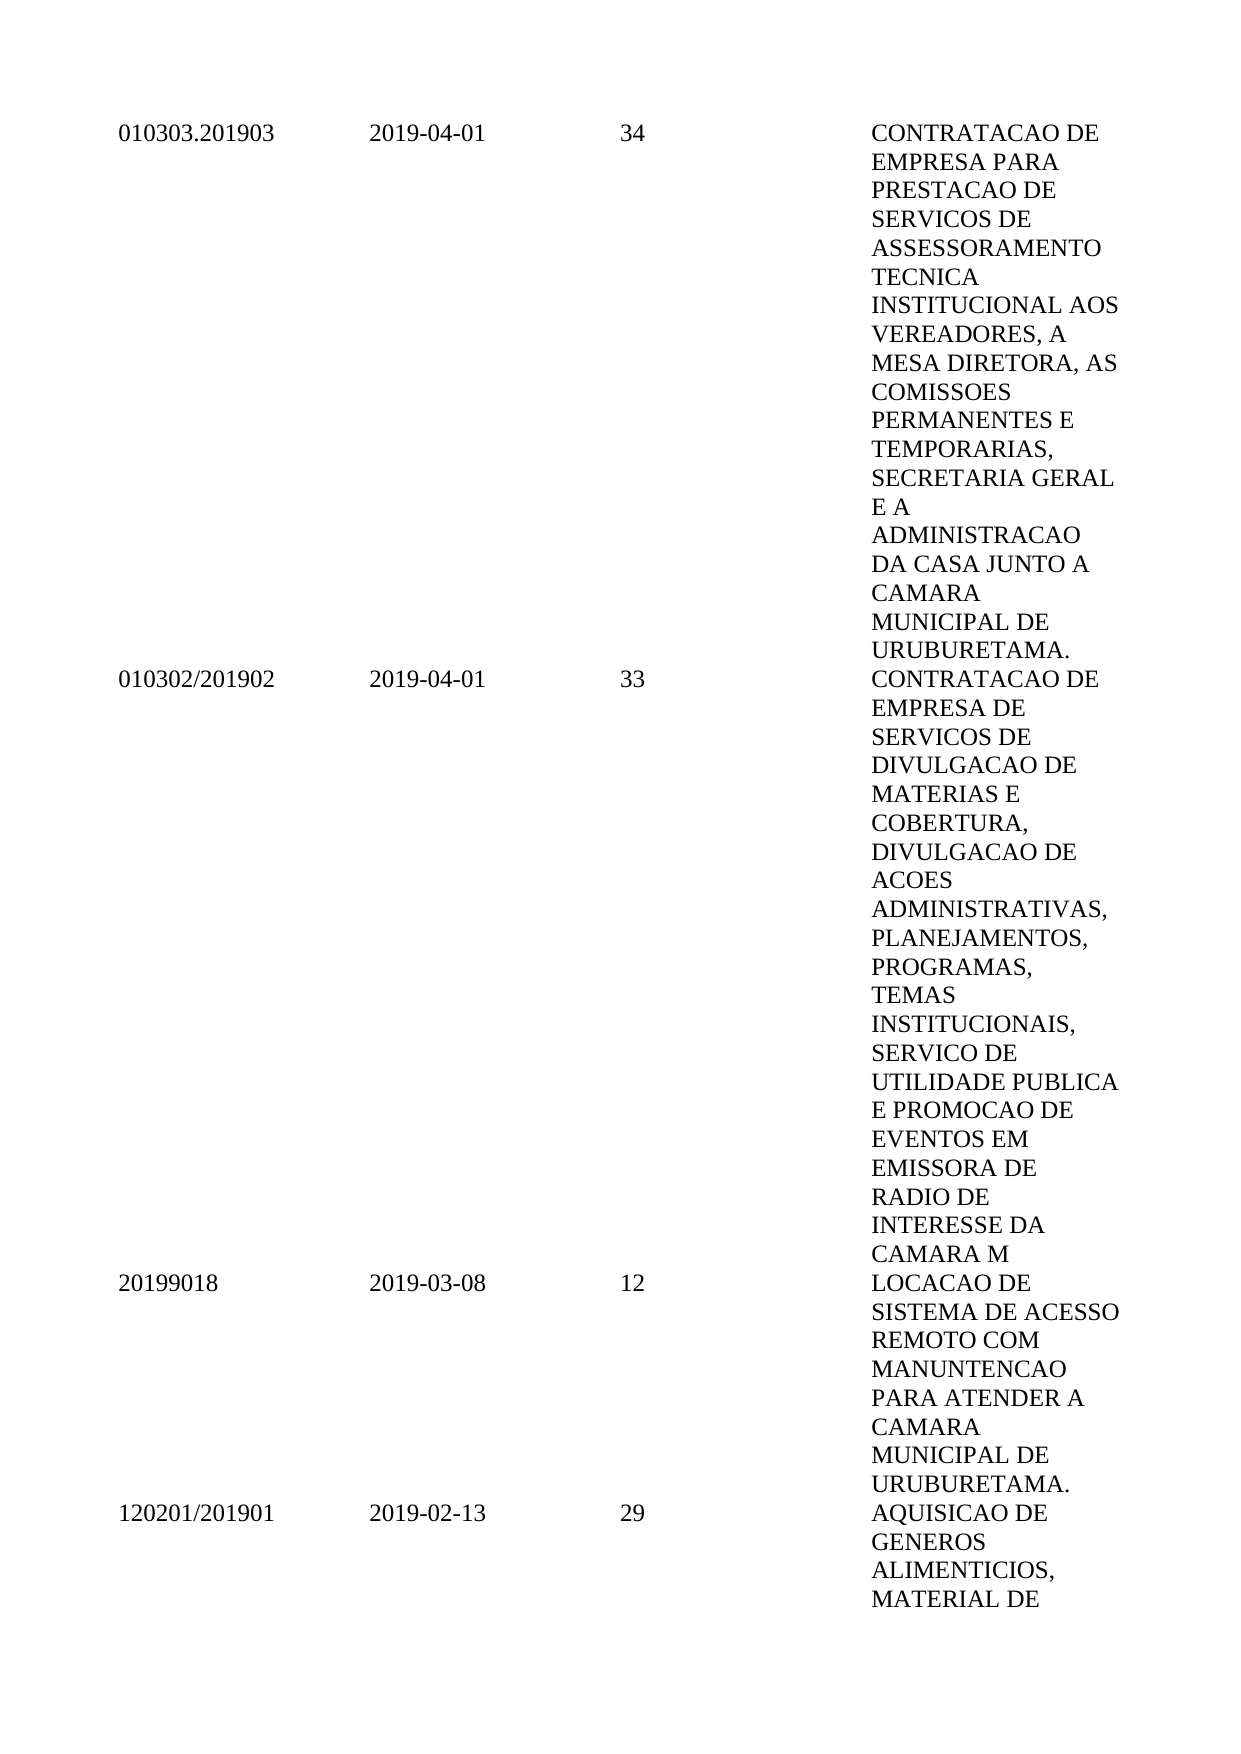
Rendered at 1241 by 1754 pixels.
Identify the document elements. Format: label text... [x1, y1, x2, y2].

table_cell 33 [620, 664, 871, 1268]
table_cell 010303.201903 [118, 118, 369, 664]
table_cell CONTRATACAO DE EMPRESA PARA PRESTACAO DE SERVICOS DE ASSESSORAMENTO TECNICA INSTITUCIONAL AOS VEREADORES, A MESA DIRETORA, AS COMISSOES PERMANENTES E TEMPORARIAS, SECRETARIA GERAL E A ADMINISTRACAO DA CASA JUNTO A CAMARA MUNICIPAL DE URUBURETAMA. [871, 118, 1122, 664]
table_cell 12 [620, 1268, 871, 1498]
table_cell 2019-04-01 [369, 118, 620, 664]
table_cell 120201/201901 [118, 1498, 369, 1613]
table_cell 2019-02-13 [369, 1498, 620, 1613]
table_cell CONTRATACAO DE EMPRESA DE SERVICOS DE DIVULGACAO DE MATERIAS E COBERTURA, DIVULGACAO DE ACOES ADMINISTRATIVAS, PLANEJAMENTOS, PROGRAMAS, TEMAS INSTITUCIONAIS, SERVICO DE UTILIDADE PUBLICA E PROMOCAO DE EVENTOS EM EMISSORA DE RADIO DE INTERESSE DA CAMARA M [871, 664, 1122, 1268]
table_cell LOCACAO DE SISTEMA DE ACESSO REMOTO COM MANUNTENCAO PARA ATENDER A CAMARA MUNICIPAL DE URUBURETAMA. [871, 1268, 1122, 1498]
table_cell 34 [620, 118, 871, 664]
table_cell 2019-04-01 [369, 664, 620, 1268]
table_cell 010302/201902 [118, 664, 369, 1268]
table_cell 29 [620, 1498, 871, 1613]
table_cell 20199018 [118, 1268, 369, 1498]
table_cell 2019-03-08 [369, 1268, 620, 1498]
table_cell AQUISICAO DE GENEROS ALIMENTICIOS, MATERIAL DE [871, 1498, 1122, 1613]
